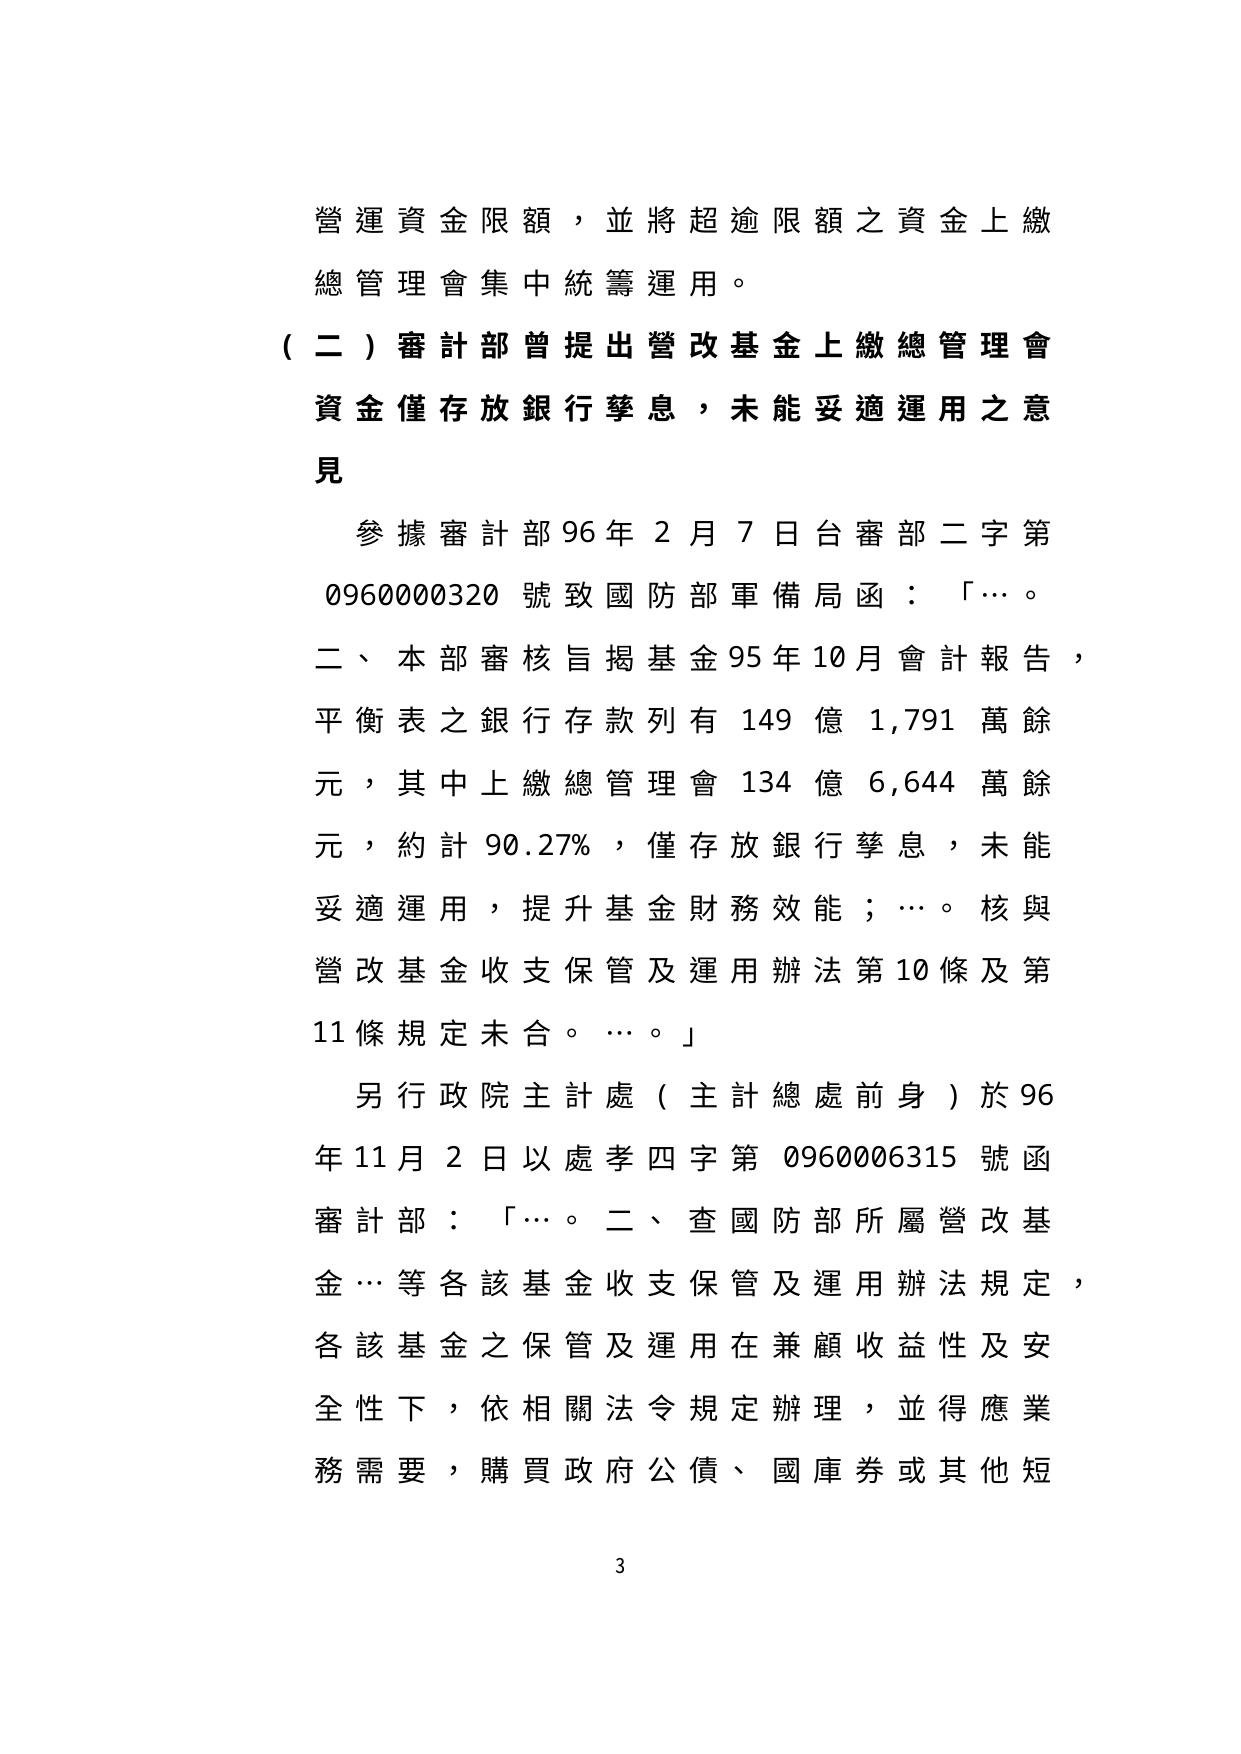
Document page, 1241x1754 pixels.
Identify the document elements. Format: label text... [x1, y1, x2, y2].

text 另行政院主計處(主計總處前身)於96年11月2日以處孝四字第0960006315號函審計部：「…。二、查國防部所屬營改基金…等各該基金收支保管及運用辦法規定，各該基金之保管及運用在兼顧收益性及安全性下，依相關法令規定辦理，並得應業務需要，購買政府公債、國庫券或其他短期票券，其相關保管及運用計畫並由各該基金管理會審議之。三、本案國防部為提升所屬各特種基金財務效益，設置總管理會統籌管理各基金之資金，並訂定作業規定以資遵循，依其立意，尚無不可；…；然卻於國防部特種基金營運資金統籌管理作業規定第5點及第13點規定，限制各基金營運資金額度，以及各基金不得辦理定期存款作業等資金存管方式，似有逾越上開各基金收支保管及運用辦法之虞，故仍宜請該部檢討其運作機制，並妥適規劃資金活化事宜，俾提升各基金之資金運用效益。」 [271, 1052, 1058, 1490]
text 參據審計部96年2月7日台審部二字第0960000320號致國防部軍備局函：「…。二、本部審核旨揭基金95年10月會計報告，平衡表之銀行存款列有149億1,791萬餘元，其中上繳總管理會134億6,644萬餘元，約計90.27%，僅存放銀行孳息，未能妥適運用，提升基金財務效能；…。核與營改基金收支保管及運用辦法第10條及第11條規定未合。…。」 [271, 490, 1058, 1052]
text (二)審計部曾提出營改基金上繳總管理會資金僅存放銀行孳息，未能妥適運用之意見 [242, 302, 1058, 490]
text 為發揮資源管理綜效，支援國防政策達成，國防部就其主管「國軍營舍及設施改建基金」、「國軍老舊眷村改建基金」及「國軍生產及服務作業基金」3基金，成立「國防部特種基金總管理會」(下稱總管理會)，統籌指導各基金經營方針及策定中、長期發展目標，落實績效控制之企業化管理，其中並規劃以「擴大籌措財源」等方式，在不增加國庫負擔前提下，拓展營運資金運用範圍，提高財務收益，以達成提升經營績效之目標。故營改基金依其事業特性與各項工程需求，檢討訂定營運資金限額，並將超逾限額之資金上繳總管理會集中統籌運用。 [271, 177, 1058, 302]
